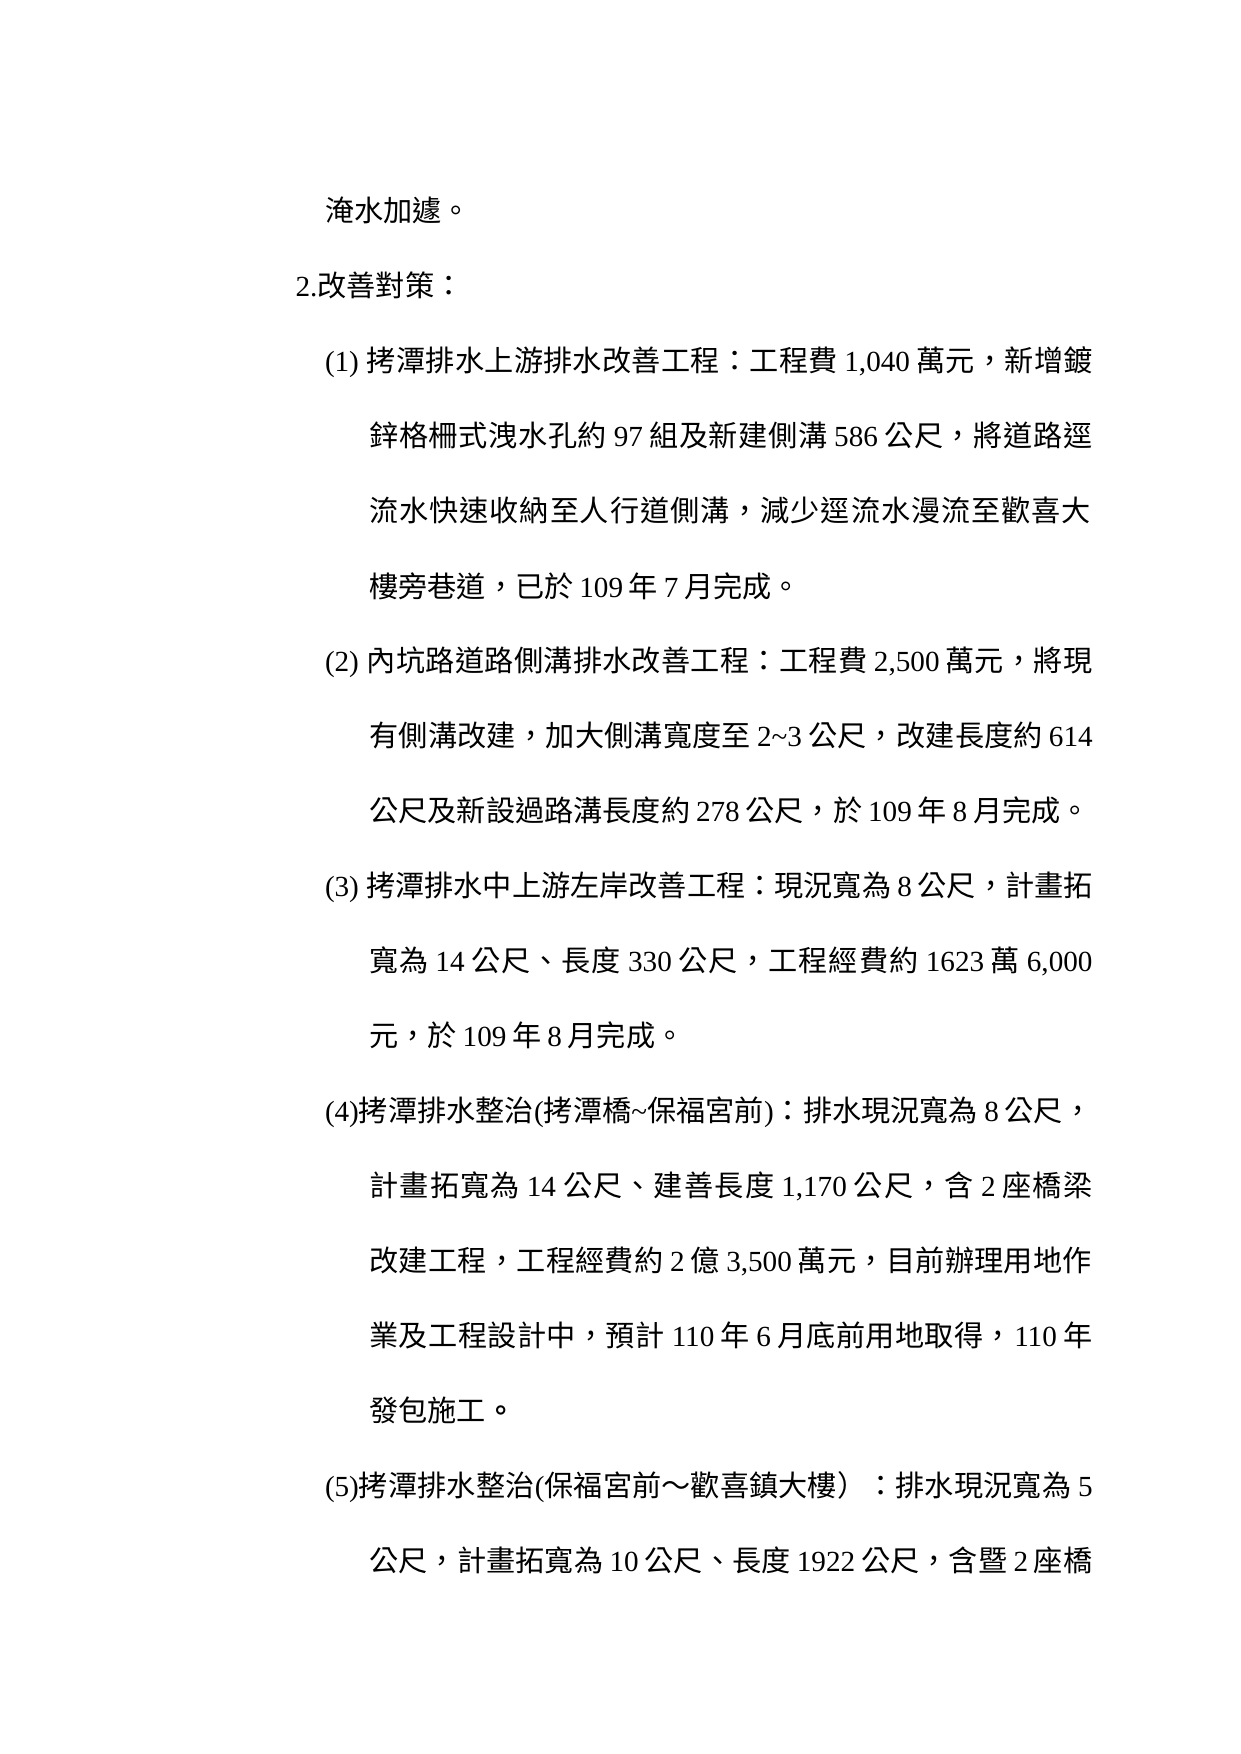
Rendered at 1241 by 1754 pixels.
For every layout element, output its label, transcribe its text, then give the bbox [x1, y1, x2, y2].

list (1) 拷潭排水上游排水改善工程：工程費1,040萬元，新增鍍鋅格柵式洩水孔約97組及新建側溝586公尺，將道路逕流水快速收納至人行道側溝，減少逕流水漫流至歡喜大樓旁巷道，已於109年7月完成。 [325, 314, 1092, 614]
list (5)拷潭排水整治(保福宮前～歡喜鎮大樓）：排水現況寬為5公尺，計畫拓寬為10公尺、長度1922公尺，含暨2座橋 [325, 1439, 1092, 1589]
list (2) 內坑路道路側溝排水改善工程：工程費2,500萬元，將現有側溝改建，加大側溝寬度至2~3公尺，改建長度約614公尺及新設過路溝長度約278公尺，於109年8月完成。 [325, 614, 1092, 839]
list 1.淹水原因：豪雨期間以內坑路歡喜鎮大樓周邊、大寮區鳳林二路沿線、內坑路以及88 快速道路下之188 線沿線淹水災情較嚴重。鳳林三路344 巷因屬地勢相對低窪社區積淹水問題，尤其歡喜大樓側以南地勢低窪，易造成山坡漫地流灌入，加上內坑路洩水孔多數阻塞失效無法有效截流，造成低窪區淹水加遽。 [295, 164, 1092, 239]
list 2.改善對策： [295, 239, 1092, 314]
list (4)拷潭排水整治(拷潭橋~保福宮前)：排水現況寬為8公尺，計畫拓寬為14公尺、建善長度1,170公尺，含2座橋梁改建工程，工程經費約2億3,500萬元，目前辦理用地作業及工程設計中，預計110年6月底前用地取得，110年發包施工。 [325, 1064, 1092, 1439]
list (3) 拷潭排水中上游左岸改善工程：現況寬為8公尺，計畫拓寬為14公尺、長度330公尺，工程經費約1623萬6,000元，於109年8月完成。 [325, 839, 1092, 1064]
